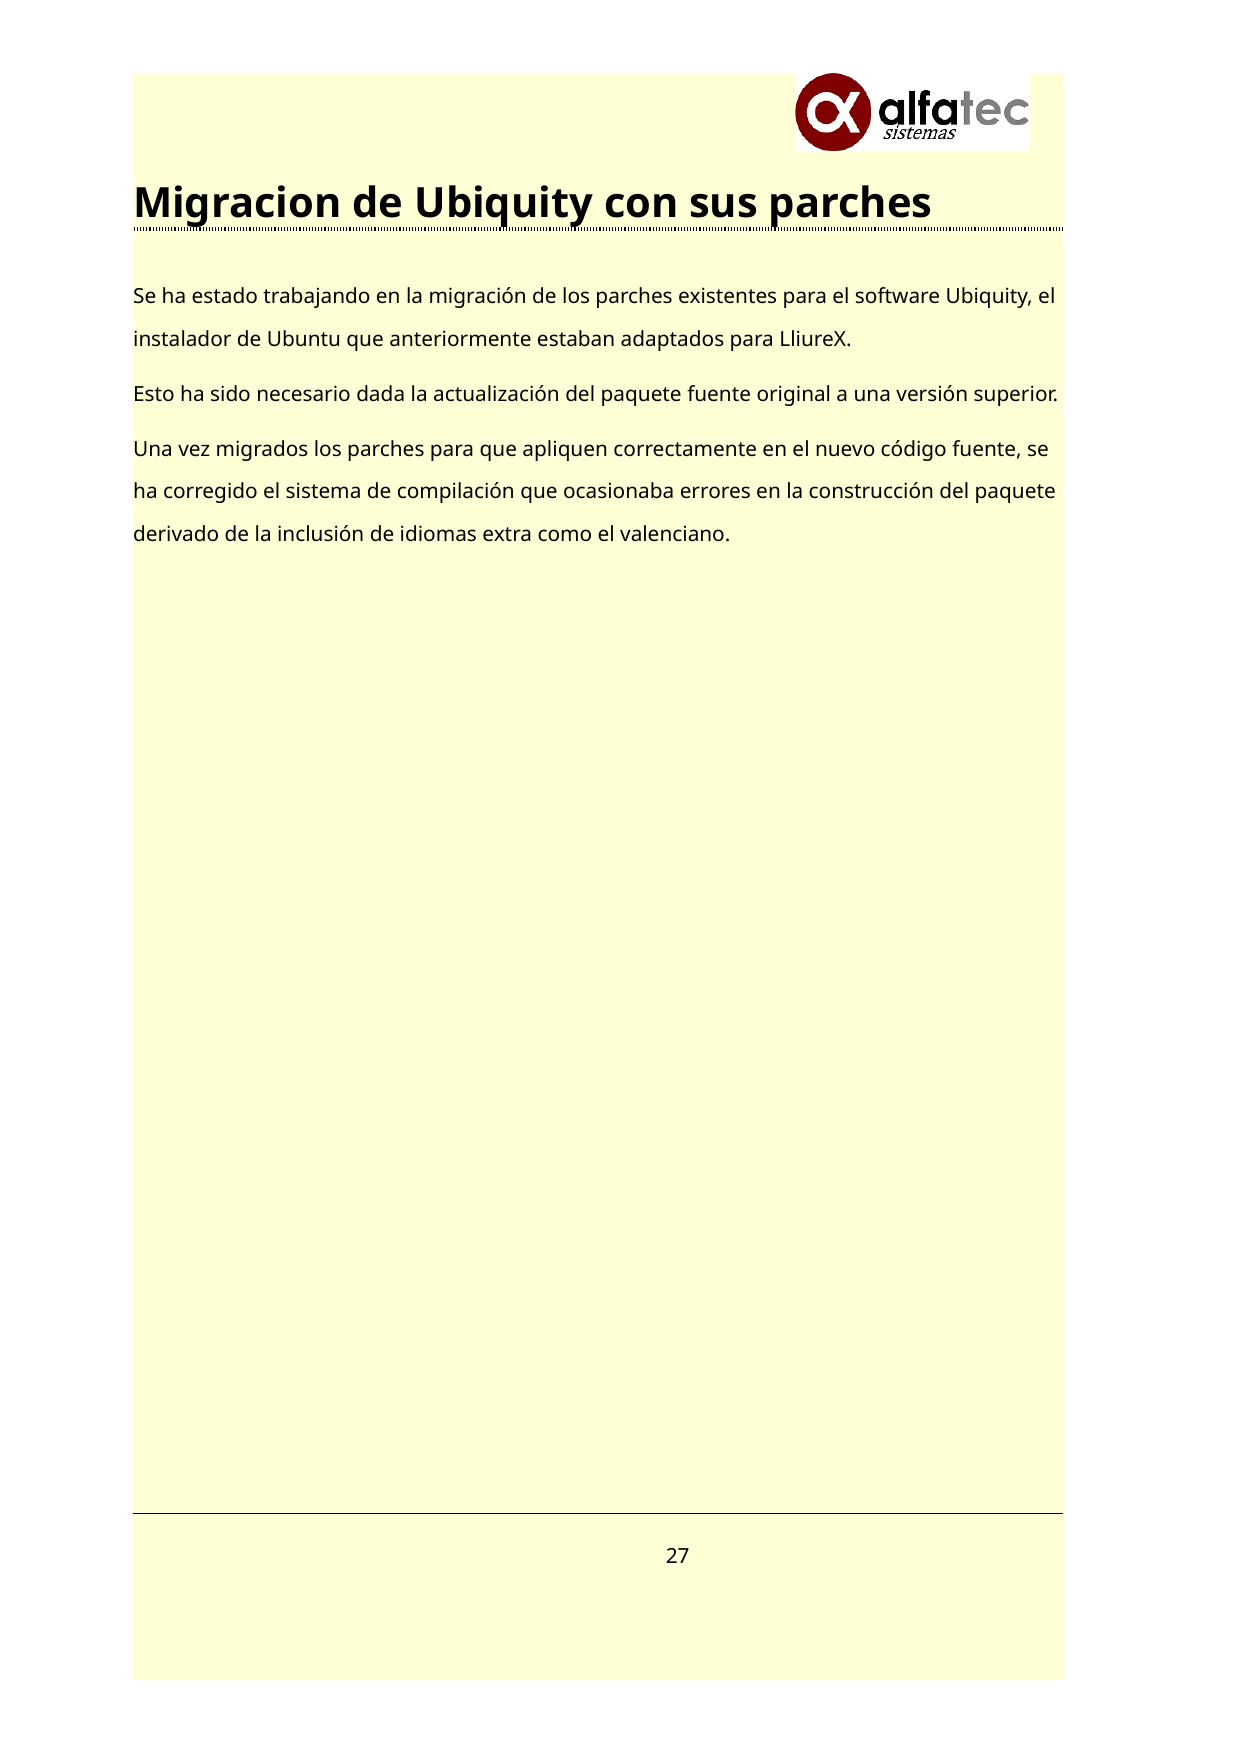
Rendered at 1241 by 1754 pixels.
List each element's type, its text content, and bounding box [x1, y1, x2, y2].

text Se ha estado trabajando en la migración de los parches existentes para el software Ubiquity, el instalador de Ubuntu que anteriormente estaban adaptados para LliureX. [133, 281, 1063, 352]
picture [795, 73, 1031, 151]
text Esto ha sido necesario dada la actualización del paquete fuente original a una versión superior. [133, 379, 1063, 407]
text Una vez migrados los parches para que apliquen correctamente en el nuevo código fuente, se ha corregido el sistema de compilación que ocasionaba errores en la construcción del paquete derivado de la inclusión de idiomas extra como el valenciano. [133, 434, 1063, 548]
subtitle Migracion de Ubiquity con sus parches [133, 191, 1063, 231]
